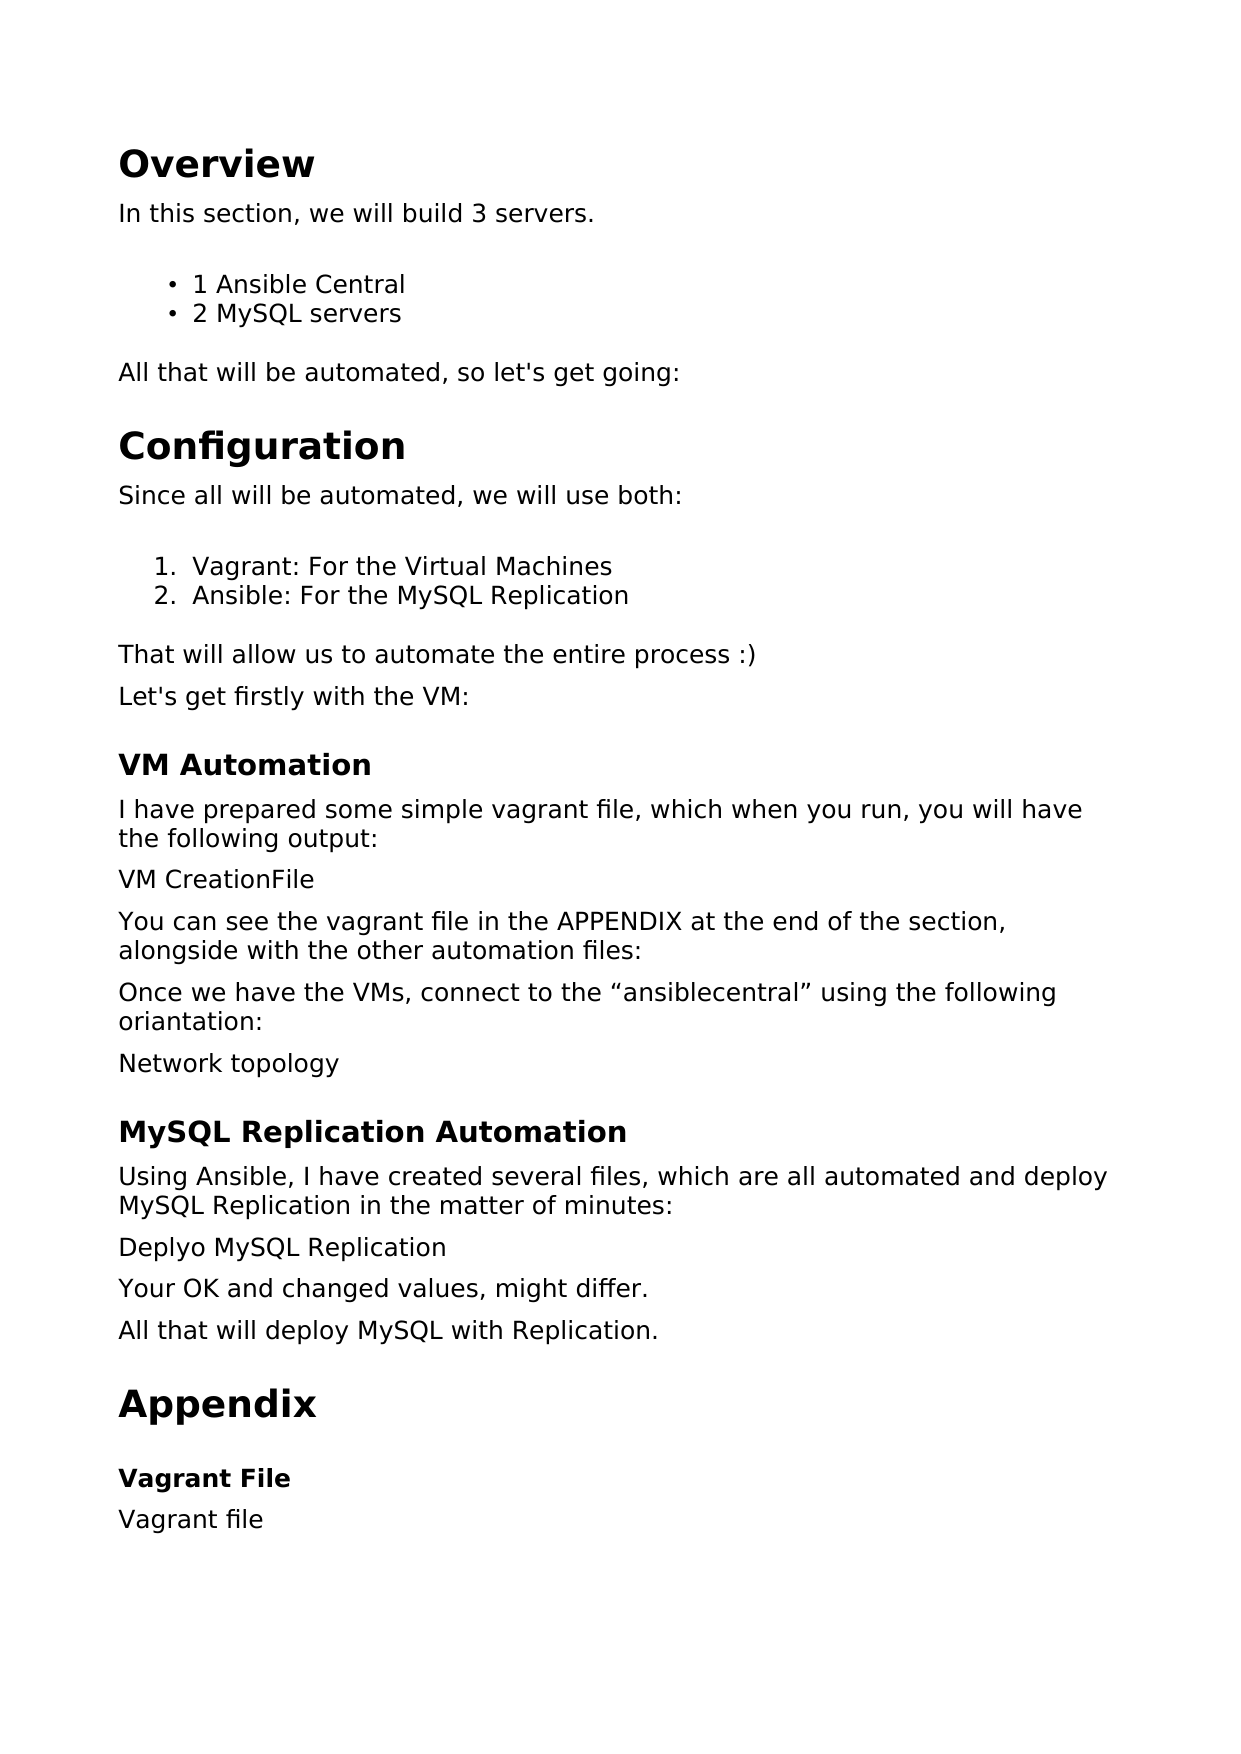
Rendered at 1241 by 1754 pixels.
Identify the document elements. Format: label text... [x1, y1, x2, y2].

text Once we have the VMs, connect to the “ansiblecentral” using the following oriantation: [118, 978, 1122, 1036]
text Using Ansible, I have created several files, which are all automated and deploy MySQL Replication in the matter of minutes: [118, 1162, 1122, 1220]
text Let's get firstly with the VM: [118, 682, 1122, 711]
subtitle Overview [118, 143, 1122, 187]
text Vagrant file [118, 1506, 1122, 1535]
subtitle Vagrant File [118, 1464, 1122, 1493]
subtitle Configuration [118, 425, 1122, 468]
subtitle Appendix [118, 1383, 1122, 1427]
text That will allow us to automate the entire process :) [118, 640, 1122, 669]
list 2 MySQL servers [177, 299, 1122, 329]
text All that will deploy MySQL with Replication. [118, 1316, 1122, 1345]
list 1 Ansible Central [177, 270, 1122, 299]
subtitle VM Automation [118, 748, 1122, 782]
list Ansible: For the MySQL Replication [177, 581, 1122, 611]
text Your OK and changed values, might differ. [118, 1274, 1122, 1304]
list Vagrant: For the Virtual Machines [177, 552, 1122, 581]
subtitle MySQL Replication Automation [118, 1116, 1122, 1149]
text In this section, we will build 3 servers. [118, 199, 1122, 228]
text VM CreationFile [118, 866, 1122, 895]
text All that will be automated, so let's get going: [118, 358, 1122, 387]
text Since all will be automated, we will use both: [118, 481, 1122, 510]
text I have prepared some simple vagrant file, which when you run, you will have the following output: [118, 795, 1122, 853]
text You can see the vagrant file in the APPENDIX at the end of the section, alongside with the other automation files: [118, 907, 1122, 966]
text Deplyo MySQL Replication [118, 1233, 1122, 1262]
text Network topology [118, 1049, 1122, 1078]
